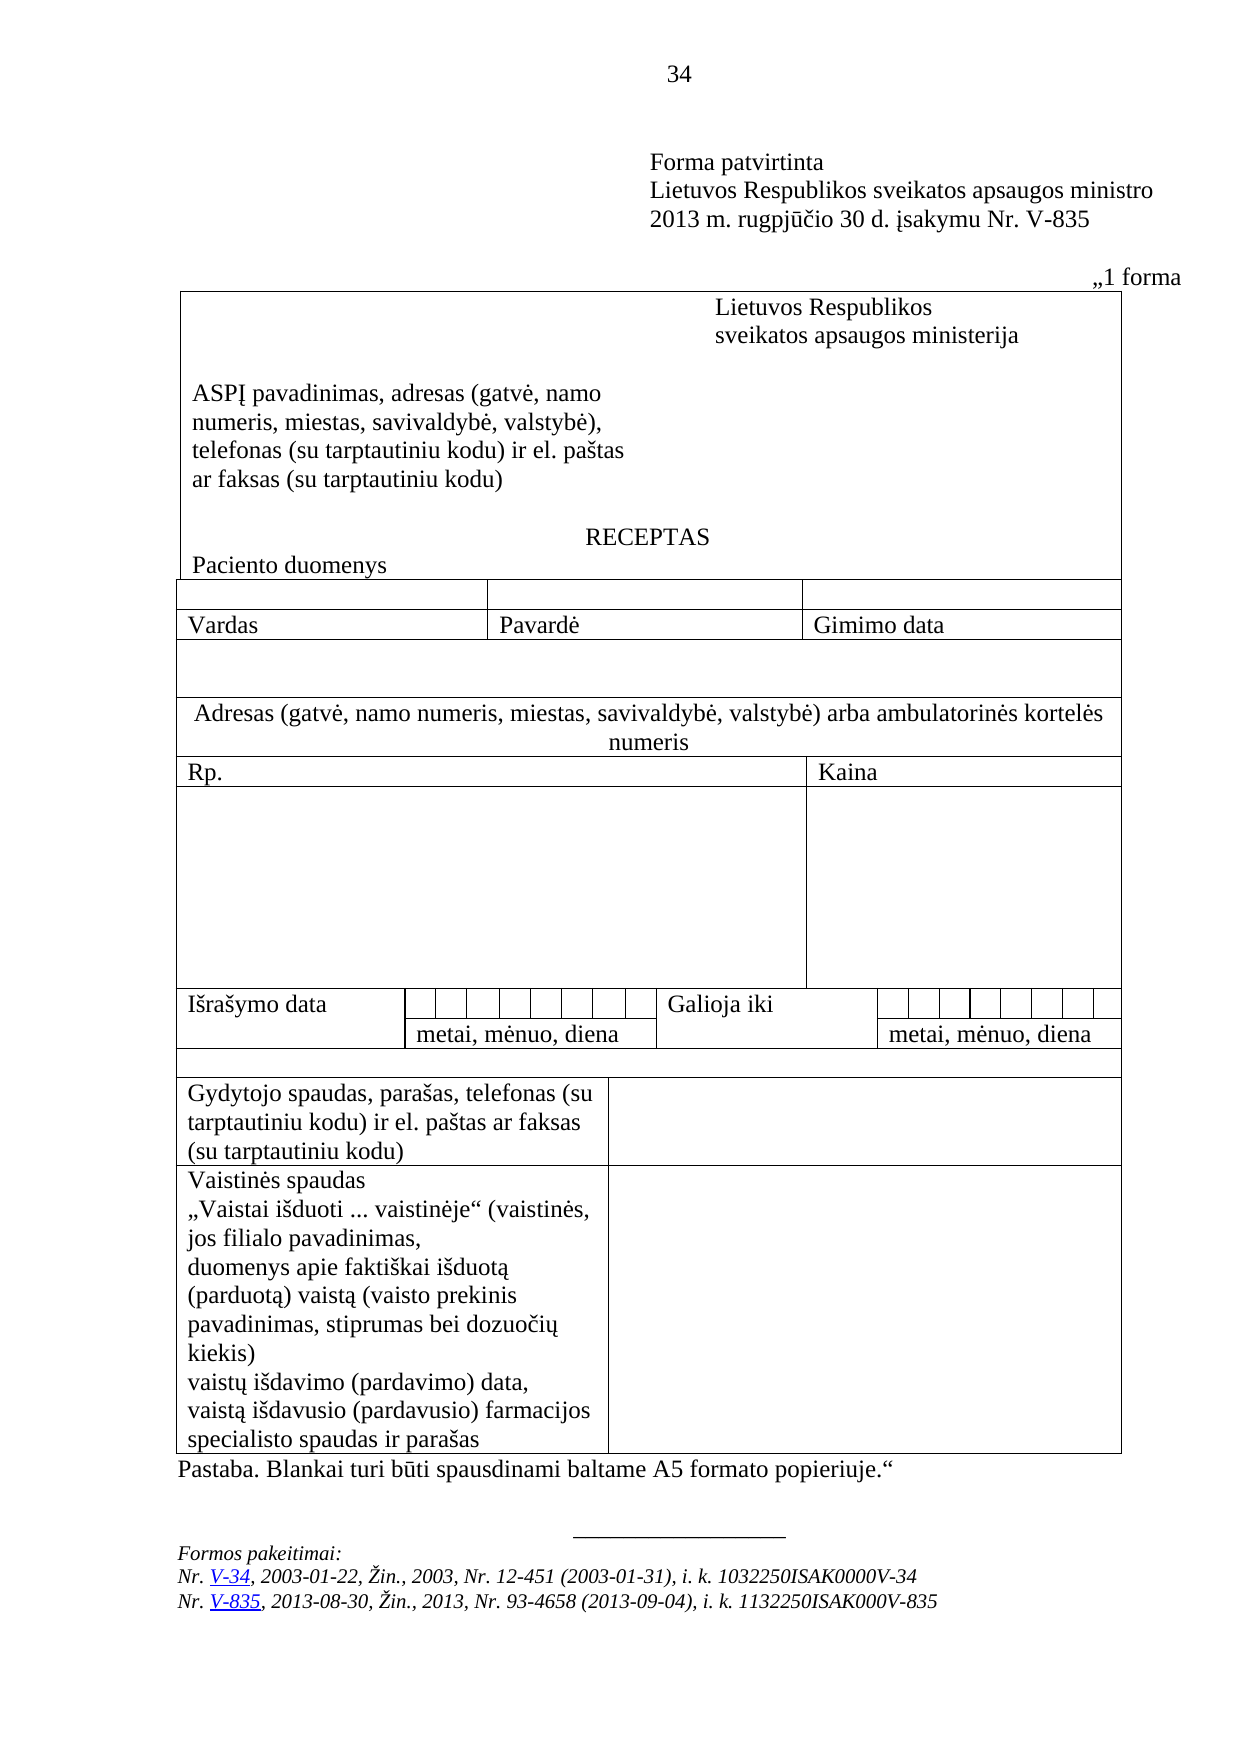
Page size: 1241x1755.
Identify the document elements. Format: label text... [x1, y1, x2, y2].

table_cell [807, 787, 1121, 988]
table_cell [656, 1166, 877, 1453]
text „1 forma [177, 262, 1181, 291]
table_cell Rp. [177, 757, 806, 786]
table_cell Kaina [807, 757, 1121, 786]
table_cell Galioja iki [657, 989, 877, 1047]
table_cell RECEPTAS Paciento duomenys [181, 522, 1121, 579]
table_cell [562, 989, 592, 1018]
table_cell Gydytojo spaudas, parašas, telefonas (su tarptautiniu kodu) ir el. paštas ar faksas (su tarptautiniu kodu) [177, 1078, 608, 1164]
table_cell [177, 640, 1121, 697]
table_cell [971, 989, 1000, 1018]
text _________________ [177, 1512, 1181, 1540]
text Lietuvos Respublikos sveikatos apsaugos ministro 2013 m. rugpjūčio 30 d. įsakymu Nr. V-835 [649, 176, 1181, 233]
table_cell Išrašymo data [177, 989, 404, 1047]
table_cell [436, 989, 466, 1018]
table_cell [1063, 989, 1093, 1018]
table_cell [1032, 989, 1062, 1018]
table_cell [531, 989, 561, 1018]
table_cell [488, 580, 802, 609]
table_cell metai, mėnuo, diena [406, 1019, 656, 1047]
table_cell [177, 1049, 405, 1077]
table_header Lietuvos Respublikos sveikatos apsaugos ministerija [704, 292, 1121, 522]
table_cell metai, mėnuo, diena [878, 1019, 1121, 1047]
text Forma patvirtinta [649, 147, 1181, 176]
table_cell [803, 580, 1121, 609]
table_cell [609, 1078, 656, 1164]
table_cell [1094, 989, 1121, 1018]
text Formos pakeitimai: [177, 1540, 1181, 1564]
table_cell [909, 989, 939, 1018]
table_cell [878, 1166, 1121, 1453]
table_cell Vardas [177, 610, 487, 639]
table_cell Gimimo data [803, 610, 1121, 639]
table_cell Adresas (gatvė, namo numeris, miestas, savivaldybė, valstybė) arba ambulatorinės kortelės numeris [177, 698, 1121, 756]
table_cell [878, 1078, 1121, 1164]
text Nr. V-835, 2013-08-30, Žin., 2013, Nr. 93-4658 (2013-09-04), i. k. 1132250ISAK000V-835 [177, 1588, 1181, 1613]
table_cell [405, 1049, 656, 1077]
table_header [176, 291, 180, 522]
table_cell [940, 989, 969, 1018]
table_cell [656, 1078, 877, 1164]
table_cell [593, 989, 625, 1018]
table_cell [176, 522, 180, 579]
table_cell Vaistinės spaudas „Vaistai išduoti ... vaistinėje“ (vaistinės, jos filialo pavadinimas, duomenys apie faktiškai išduotą (parduotą) vaistą (vaisto prekinis pavadinimas, stiprumas bei dozuočių kiekis) vaistų išdavimo (pardavimo) data, vaistą išdavusio (pardavusio) farmacijos specialisto spaudas ir parašas [177, 1166, 608, 1453]
table_cell [1001, 989, 1031, 1018]
table_cell [177, 580, 487, 609]
table_cell [626, 989, 656, 1018]
table_cell [656, 1049, 877, 1077]
table_cell [467, 989, 499, 1018]
table_cell [500, 989, 530, 1018]
table_cell [878, 1049, 1121, 1077]
table_cell [177, 787, 806, 988]
table_cell [878, 989, 908, 1018]
text Nr. V-34, 2003-01-22, Žin., 2003, Nr. 12-451 (2003-01-31), i. k. 1032250ISAK0000V-34 [177, 1564, 1181, 1588]
text Pastaba. Blankai turi būti spausdinami baltame A5 formato popieriuje.“ [177, 1454, 1181, 1483]
table_cell Pavardė [488, 610, 802, 639]
table_header ASPĮ pavadinimas, adresas (gatvė, namo numeris, miestas, savivaldybė, valstybė), telefonas (su tarptautiniu kodu) ir el. paštas ar faksas (su tarptautiniu kodu) [181, 292, 704, 522]
table_cell [406, 989, 435, 1018]
table_cell [609, 1166, 656, 1453]
